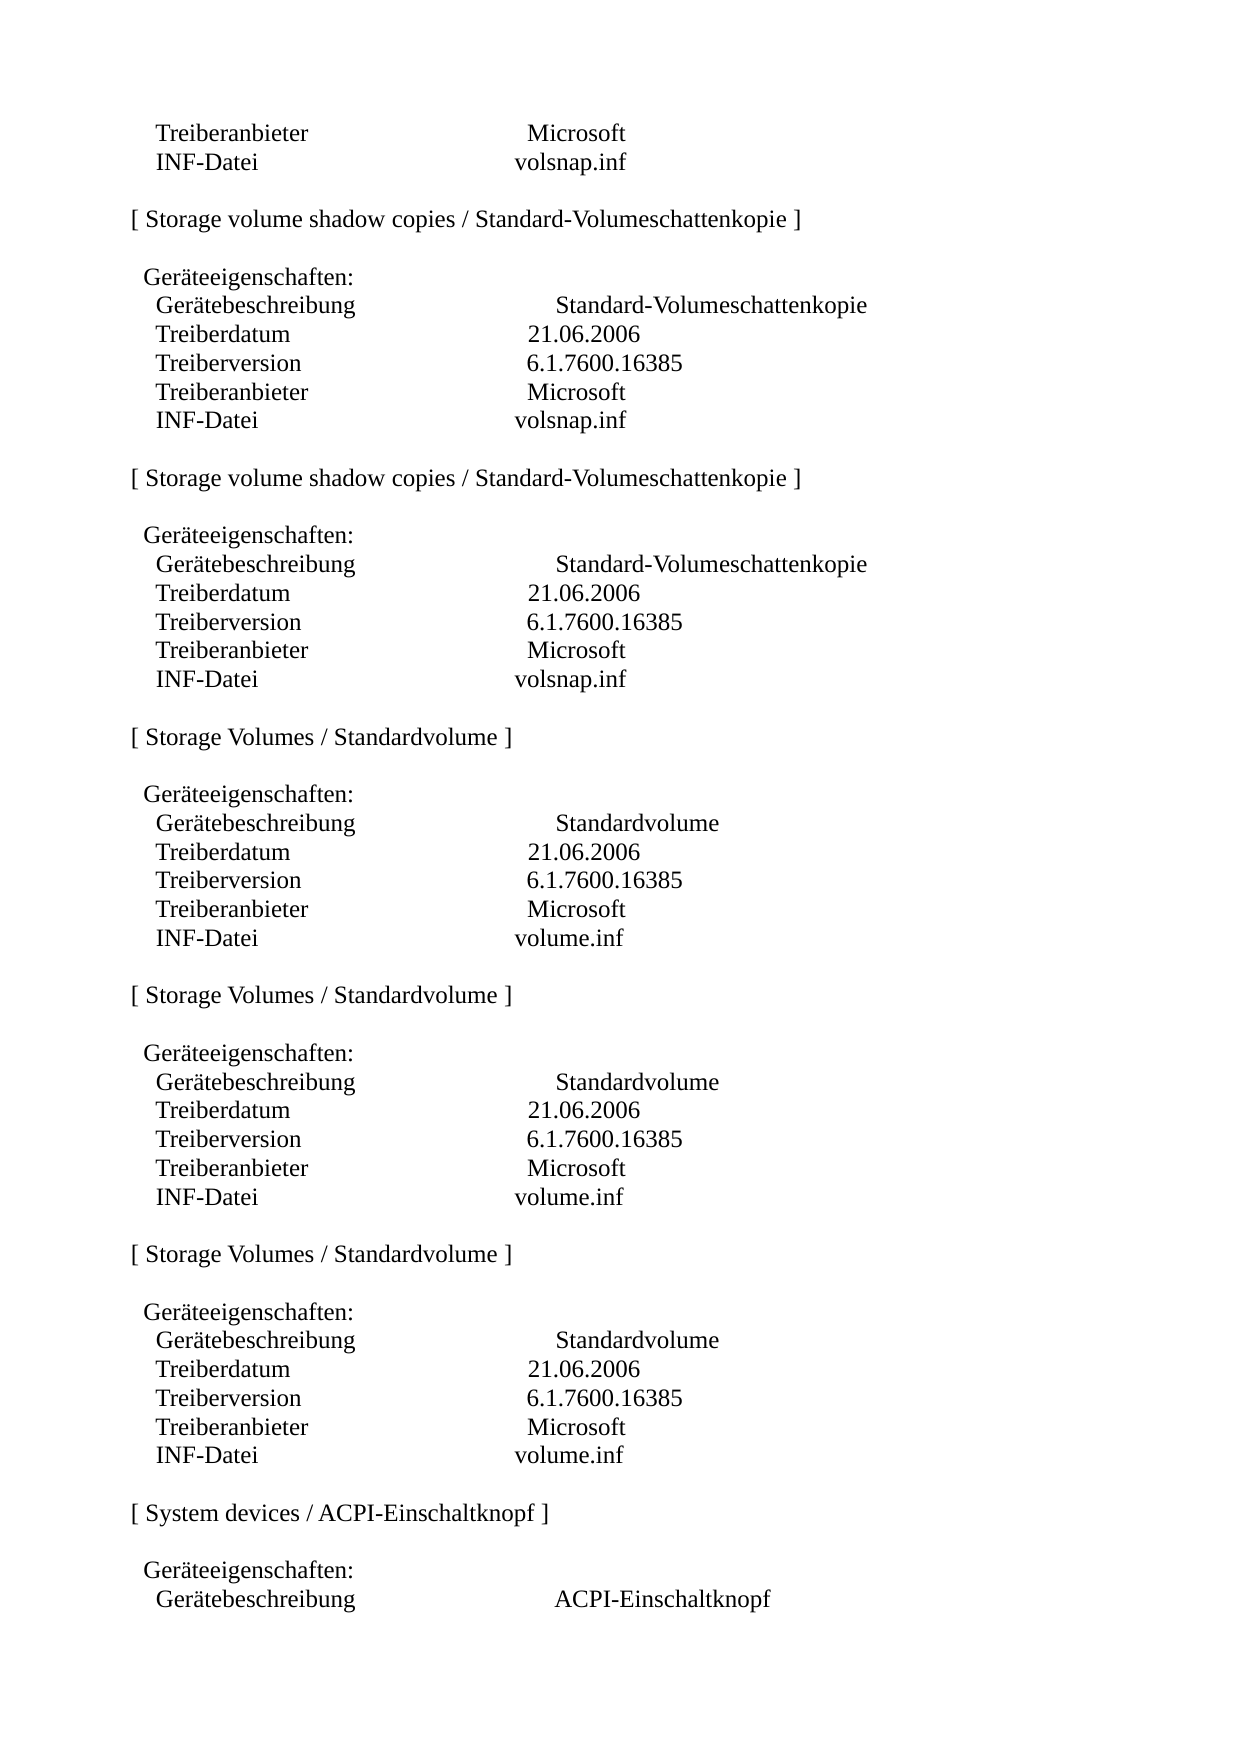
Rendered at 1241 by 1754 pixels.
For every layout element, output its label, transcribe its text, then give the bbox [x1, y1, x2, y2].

text INF-Datei volume.inf [118, 923, 1122, 952]
text Treiberanbieter Microsoft [118, 1412, 1122, 1441]
text Gerätebeschreibung Standardvolume [118, 808, 1122, 837]
text INF-Datei volume.inf [118, 1182, 1122, 1211]
text Geräteeigenschaften: [118, 262, 1122, 291]
text Treiberversion 6.1.7600.16385 [118, 1124, 1122, 1153]
text [ Storage Volumes / Standardvolume ] [118, 1239, 1122, 1268]
text Geräteeigenschaften: [118, 1297, 1122, 1326]
text Treiberversion 6.1.7600.16385 [118, 1383, 1122, 1412]
text [ Storage volume shadow copies / Standard-Volumeschattenkopie ] [118, 463, 1122, 492]
text Treiberanbieter Microsoft [118, 636, 1122, 664]
text INF-Datei volsnap.inf [118, 406, 1122, 434]
text [ Storage volume shadow copies / Standard-Volumeschattenkopie ] [118, 204, 1122, 233]
text [ Storage Volumes / Standardvolume ] [118, 981, 1122, 1009]
text Treiberanbieter Microsoft [118, 377, 1122, 406]
text Gerätebeschreibung Standardvolume [118, 1067, 1122, 1096]
text INF-Datei volsnap.inf [118, 147, 1122, 176]
text Gerätebeschreibung Standard-Volumeschattenkopie [118, 549, 1122, 578]
text Treiberversion 6.1.7600.16385 [118, 348, 1122, 377]
text Geräteeigenschaften: [118, 1038, 1122, 1067]
text Gerätebeschreibung Standardvolume [118, 1326, 1122, 1354]
text Treiberdatum 21.06.2006 [118, 837, 1122, 866]
text Treiberanbieter Microsoft [118, 894, 1122, 923]
text Treiberdatum 21.06.2006 [118, 1096, 1122, 1124]
text Treiberdatum 21.06.2006 [118, 578, 1122, 607]
text INF-Datei volume.inf [118, 1441, 1122, 1469]
text [ Storage Volumes / Standardvolume ] [118, 722, 1122, 751]
text Treiberanbieter Microsoft [118, 1153, 1122, 1182]
text Gerätebeschreibung Standard-Volumeschattenkopie [118, 291, 1122, 319]
text Geräteeigenschaften: [118, 521, 1122, 549]
text Treiberversion 6.1.7600.16385 [118, 607, 1122, 636]
text INF-Datei volsnap.inf [118, 664, 1122, 693]
text Treiberdatum 21.06.2006 [118, 319, 1122, 348]
text Treiberanbieter Microsoft [118, 118, 1122, 147]
text Geräteeigenschaften: [118, 779, 1122, 808]
text Geräteeigenschaften: [118, 1556, 1122, 1584]
text Treiberdatum 21.06.2006 [118, 1354, 1122, 1383]
text Gerätebeschreibung ACPI-Einschaltknopf [118, 1584, 1122, 1613]
text Treiberversion 6.1.7600.16385 [118, 866, 1122, 894]
text [ System devices / ACPI-Einschaltknopf ] [118, 1498, 1122, 1527]
